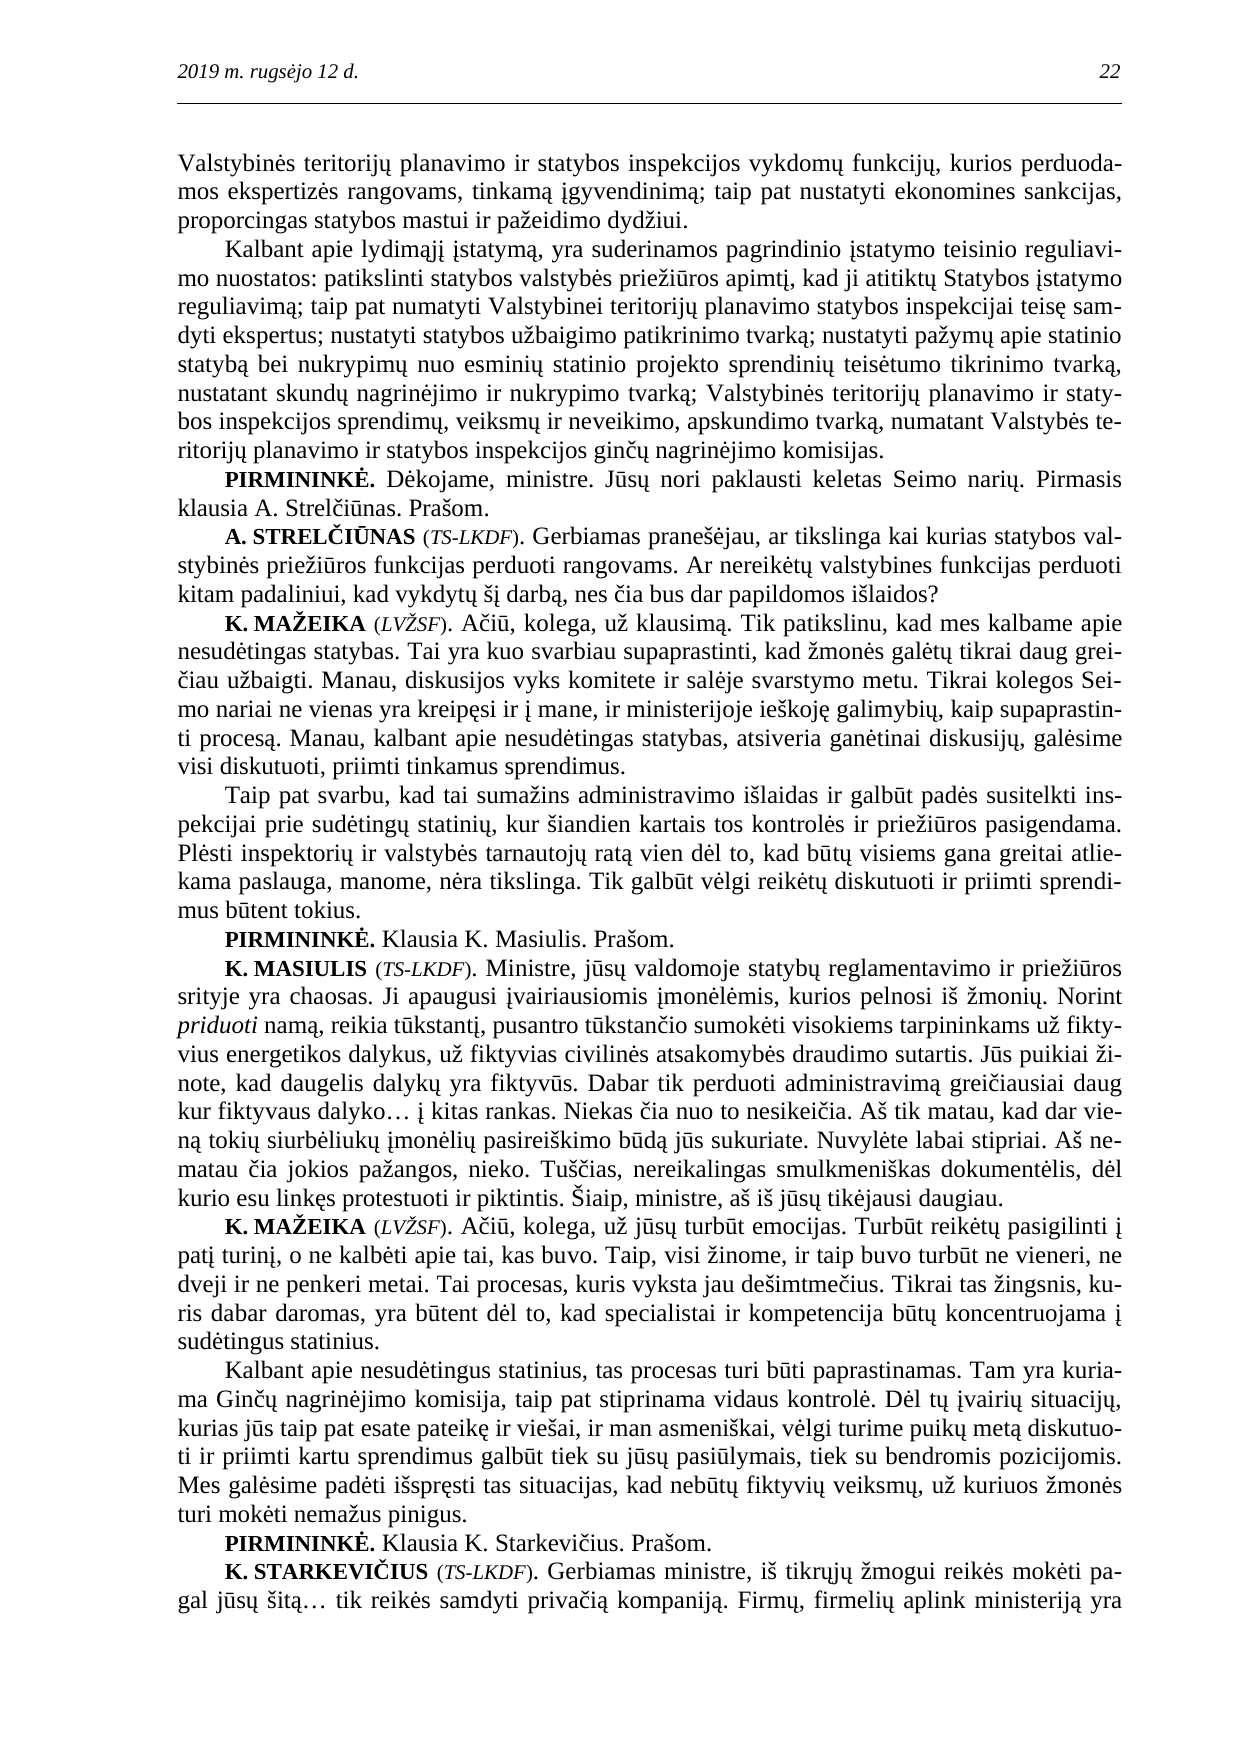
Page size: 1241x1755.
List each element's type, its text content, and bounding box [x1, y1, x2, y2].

text Kal­bant apie ne­su­dė­tin­gus sta­ti­nius, tas pro­ce­sas tu­ri bū­ti pa­pras­ti­na­mas. Tam yra ku­ria­ma Gin­čų nag­ri­nė­ji­mo ko­mi­si­ja, taip pat stip­ri­na­ma vi­daus kon­tro­lė. Dėl tų įvai­rių si­tu­a­ci­jų, ku­rias jūs taip pat esa­te pa­tei­kę ir vie­šai, ir man as­me­niš­kai, vėl­gi tu­ri­me pui­kų me­tą dis­ku­tuo­ti ir pri­im­ti kar­tu spren­di­mus gal­būt tiek su jū­sų pa­siū­ly­mais, tiek su ben­dro­mis po­zi­ci­jo­mis. Mes ga­lė­si­me pa­dė­ti iš­spręs­ti tas si­tu­a­ci­jas, kad ne­bū­tų fik­ty­vių veiks­mų, už ku­riuos žmo­nės tu­ri mo­kė­ti ne­ma­žus pi­ni­gus. [177, 1355, 1122, 1528]
text K. MAŽEIKA (LVŽSF). Ačiū, ko­le­ga, už klau­si­mą. Tik pa­tiks­li­nu, kad mes kal­ba­me apie ne­su­dė­tin­gas sta­ty­bas. Tai yra kuo svar­biau su­pap­ras­tin­ti, kad žmo­nės ga­lė­tų tik­rai daug grei­čiau už­baig­ti. Ma­nau, dis­ku­si­jos vyks ko­mi­te­te ir sa­lė­je svars­ty­mo me­tu. Tik­rai ko­le­gos Sei­mo na­riai ne vie­nas yra krei­pę­si ir į ma­ne, ir mi­nis­te­ri­jo­je ieš­ko­ję ga­li­my­bių, kaip su­pap­ras­tin­ti pro­ce­są. Ma­nau, kal­bant apie ne­su­dė­tin­gas sta­ty­bas, at­si­ve­ria ga­nė­ti­nai dis­ku­si­jų, ga­lė­si­me vi­si dis­ku­tuo­ti, pri­im­ti tin­ka­mus spren­di­mus. [177, 608, 1122, 780]
text Vals­ty­bi­nės te­ri­to­ri­jų pla­na­vi­mo ir sta­ty­bos ins­pek­ci­jos vyk­do­mų funk­ci­jų, ku­rios per­duo­da­mos eks­per­ti­zės ran­go­vams, tin­ka­mą įgy­ven­di­ni­mą; taip pat nu­sta­tyti eko­no­mi­nes sank­ci­jas, pro­por­cin­gas sta­ty­bos mas­tui ir pa­žei­di­mo dy­džiui. [177, 148, 1122, 234]
text PIRMININKĖ. Dė­ko­ja­me, mi­nist­re. Jū­sų no­ri pa­klaus­ti ke­le­tas Sei­mo na­rių. Pir­ma­sis klau­sia A. Strel­čiū­nas. Pra­šom. [177, 464, 1122, 521]
text Taip pat svar­bu, kad tai su­ma­žins ad­mi­nist­ra­vi­mo iš­lai­das ir gal­būt pa­dės su­si­telk­ti ins­pek­ci­jai prie su­dė­tin­gų sta­ti­nių, kur šian­dien kar­tais tos kon­tro­lės ir prie­žiū­ros pa­si­gen­da­ma. Plės­ti ins­pek­to­rių ir vals­ty­bės tar­nau­to­jų ra­tą vien dėl to, kad bū­tų vi­siems ga­na grei­tai at­lie­ka­ma pa­slau­ga, ma­no­me, nė­ra tiks­lin­ga. Tik gal­būt vėl­gi rei­kė­tų dis­ku­tuo­ti ir pri­im­ti spren­di­mus bū­tent to­kius. [177, 780, 1122, 924]
text K. MAŽEIKA (LVŽSF). Ačiū, ko­le­ga, už jū­sų tur­būt emo­ci­jas. Tur­būt rei­kė­tų pa­si­gi­lin­ti į pa­tį tu­ri­nį, o ne kal­bė­ti apie tai, kas bu­vo. Taip, vi­si ži­no­me, ir taip bu­vo tur­būt ne vie­ne­ri, ne dve­ji ir ne pen­ke­ri me­tai. Tai pro­ce­sas, ku­ris vyks­ta jau de­šimt­me­čius. Tik­rai tas žings­nis, ku­ris da­bar da­ro­mas, yra bū­tent dėl to, kad spe­cia­lis­tai ir kom­pe­ten­ci­ja bū­tų kon­cen­truo­ja­ma į su­dė­tin­gus sta­ti­nius. [177, 1211, 1122, 1355]
text A. STRELČIŪNAS (TS-LKDF). Ger­bia­mas pra­ne­šė­jau, ar tiks­lin­ga kai ku­rias sta­ty­bos val­s­ty­bi­nės prie­žiū­ros funk­ci­jas per­duo­ti ran­go­vams. Ar ne­rei­kė­tų vals­ty­bi­nes funk­ci­jas per­duo­ti ki­tam pa­da­li­niui, kad vyk­dy­tų šį dar­bą, nes čia bus dar pa­pil­do­mos iš­lai­dos? [177, 521, 1122, 608]
text PIRMININKĖ. Klau­sia K. Ma­siu­lis. Pra­šom. [177, 924, 1122, 953]
text K. MASIULIS (TS-LKDF). Mi­nist­re, jū­sų val­do­mo­je sta­ty­bų reg­la­men­ta­vi­mo ir prie­žiū­ros sri­ty­je yra cha­o­sas. Ji ap­au­gu­si įvai­riau­sio­mis įmo­nė­lė­mis, ku­rios pel­no­si iš žmo­nių. No­rint pri­duo­ti na­mą, rei­kia tūks­tan­tį, pus­an­tro tūks­tan­čio su­mo­kė­ti vi­so­kiems tar­pi­nin­kams už fik­ty­vius ener­ge­ti­kos da­ly­kus, už fik­ty­vias ci­vi­li­nės at­sa­ko­my­bės drau­di­mo su­tar­tis. Jūs pui­kiai ži­no­te, kad dau­ge­lis da­ly­kų yra fik­ty­vūs. Da­bar tik per­duo­ti ad­mi­nist­ra­vi­mą grei­čiau­siai daug kur fik­ty­vaus da­ly­ko… į ki­tas ran­kas. Nie­kas čia nuo to ne­si­kei­čia. Aš tik ma­tau, kad dar vie­ną to­kių siur­bė­liu­kų įmo­nė­lių pa­si­reiš­ki­mo bū­dą jūs su­ku­ria­te. Nu­vy­lė­te la­bai stip­riai. Aš ne­ma­tau čia jo­kios pa­žan­gos, nie­ko. Tuš­čias, ne­rei­ka­lin­gas smul­kme­niš­kas do­ku­men­tė­lis, dėl ku­rio esu lin­kęs pro­tes­tuo­ti ir pik­tin­tis. Šiaip, mi­nist­re, aš iš jū­sų ti­kė­jau­si dau­giau. [177, 953, 1122, 1211]
text PIRMININKĖ. Klau­sia K. Star­ke­vi­čius. Pra­šom. [177, 1528, 1122, 1556]
text K. STARKEVIČIUS (TS-LKDF). Ger­bia­mas mi­nist­re, iš tik­rų­jų žmo­gui rei­kės mo­kė­ti pa­gal jū­sų ši­tą… tik rei­kės sam­dy­ti pri­va­čią kom­pa­ni­ją. Fir­mų, fir­me­lių ap­link mi­nis­te­ri­ją yra [177, 1556, 1122, 1614]
text Kal­bant apie ly­di­mą­jį įsta­ty­mą, yra su­de­ri­na­mos pa­grin­di­nio įsta­ty­mo tei­si­nio re­gu­lia­vi­mo nuo­sta­tos: pa­tiks­lin­ti sta­ty­bos vals­ty­bės prie­žiū­ros ap­im­tį, kad ji ati­tik­tų Sta­ty­bos įsta­ty­mo re­gu­lia­vi­mą; taip pat nu­ma­ty­ti Vals­ty­bi­nei te­ri­to­ri­jų pla­na­vi­mo sta­ty­bos ins­pek­ci­jai tei­sę sam­dy­ti eks­per­tus; nu­sta­ty­ti sta­ty­bos už­bai­gi­mo pa­tik­ri­ni­mo tvar­ką; nu­sta­ty­ti pa­žy­mų apie sta­ti­nio sta­ty­bą bei nu­kry­pi­mų nuo es­mi­nių sta­ti­nio pro­jek­to spren­di­nių tei­sė­tu­mo tik­ri­ni­mo tvar­ką, nu­sta­tant skun­dų nag­ri­nė­ji­mo ir nu­kry­pi­mo tvar­ką; Vals­ty­bi­nės te­ri­to­ri­jų pla­na­vi­mo ir sta­ty­bos ins­pek­ci­jos spren­di­mų, veiks­mų ir ne­vei­ki­mo, ap­skun­di­mo tvar­ką, nu­ma­tant Vals­ty­bės te­ri­to­ri­jų pla­na­vi­mo ir sta­ty­bos ins­pek­ci­jos gin­čų nag­ri­nė­ji­mo ko­mi­si­jas. [177, 234, 1122, 464]
